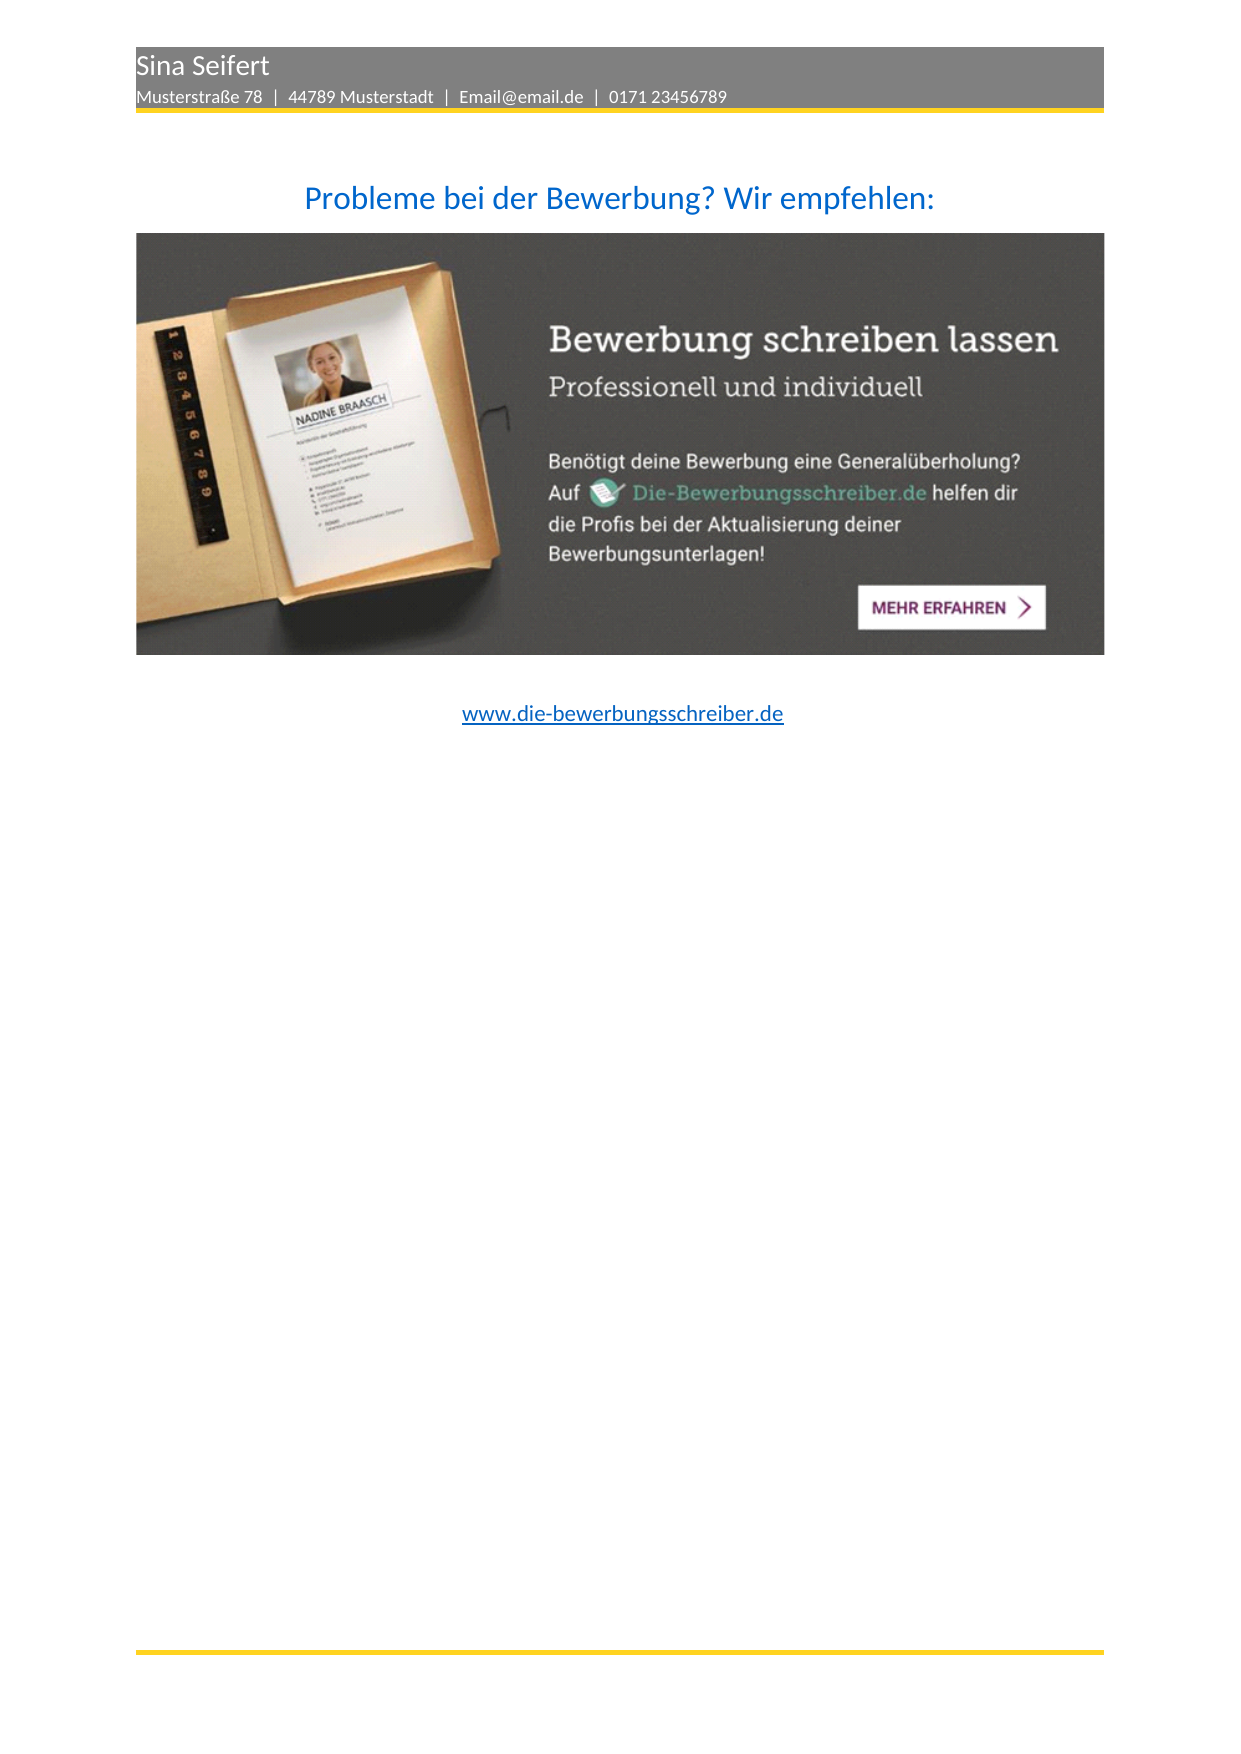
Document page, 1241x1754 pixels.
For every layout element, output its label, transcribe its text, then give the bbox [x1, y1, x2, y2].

text Probleme bei der Bewerbung? Wir empfehlen: [136, 177, 1104, 218]
text www.die-bewerbungsschreiber.de [136, 699, 1104, 727]
